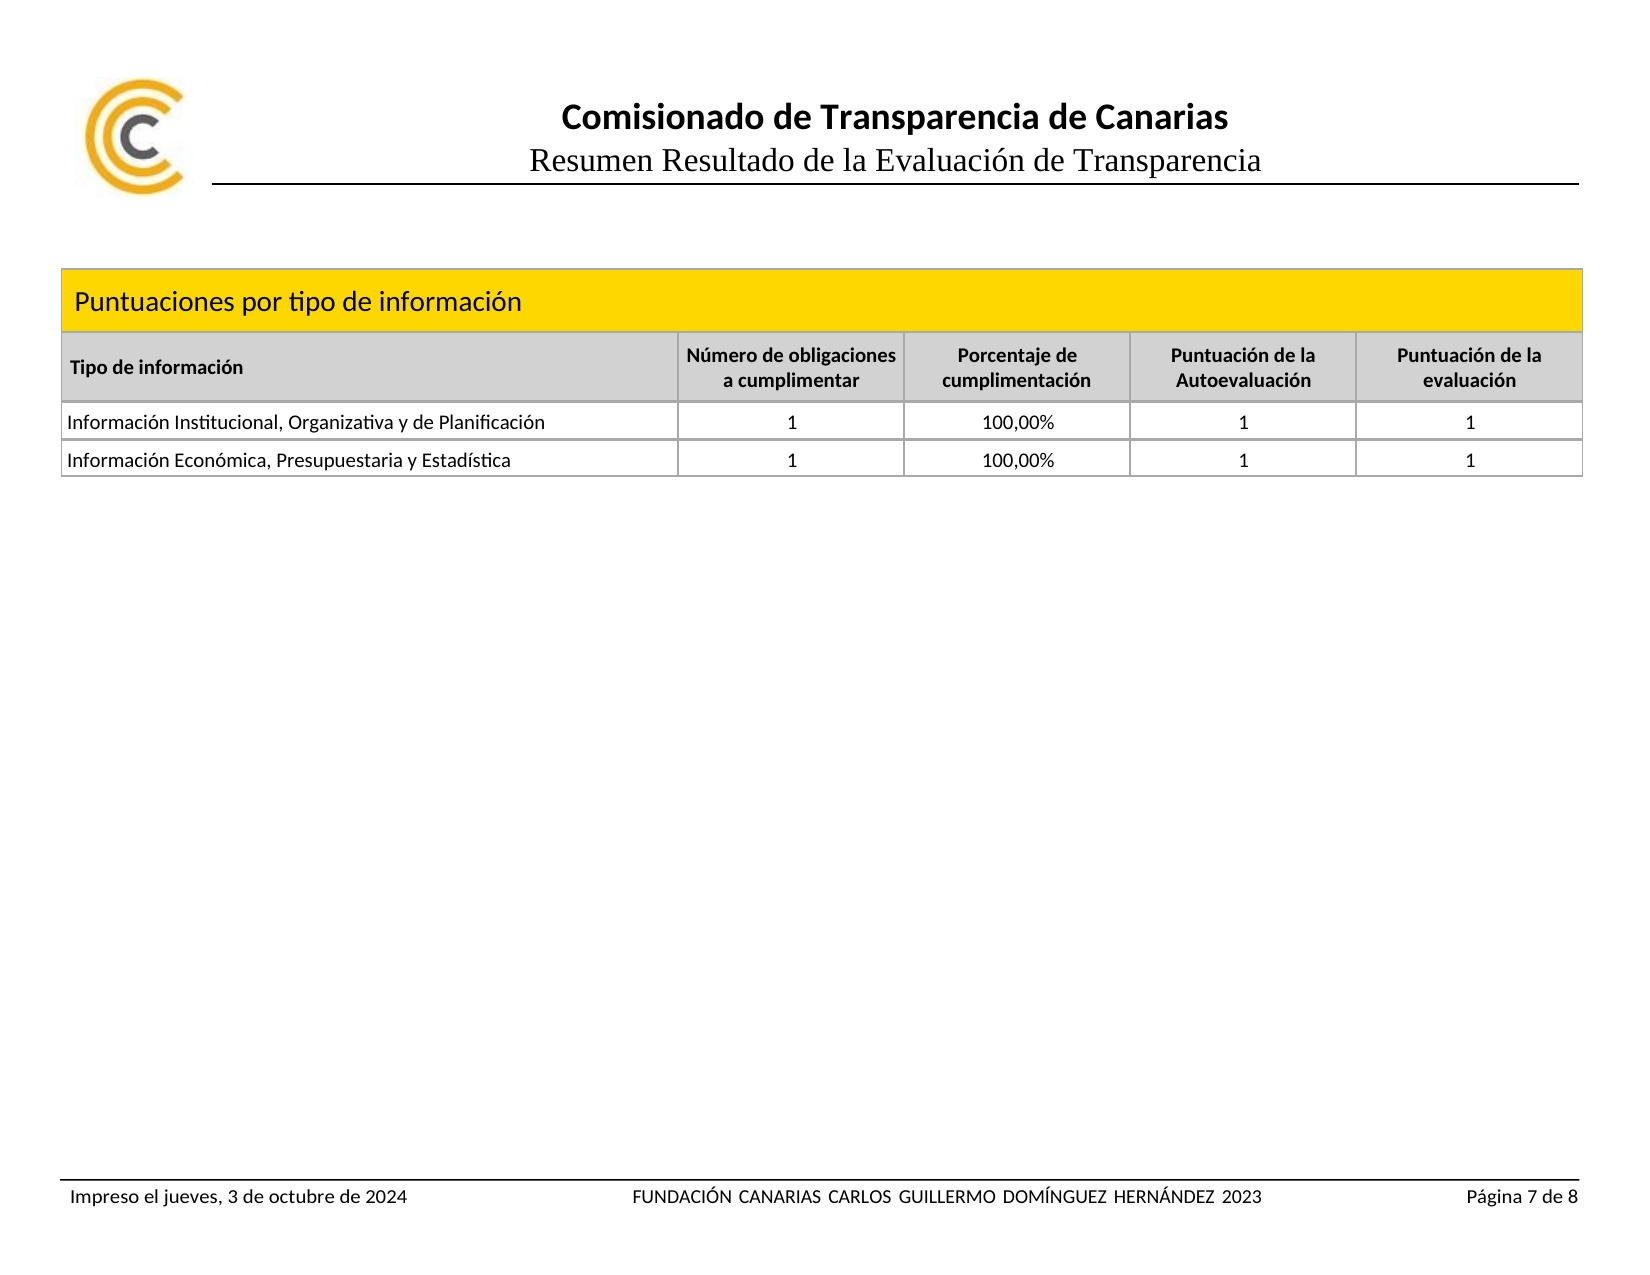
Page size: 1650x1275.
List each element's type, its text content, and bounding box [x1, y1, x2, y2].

table_cell 1 [1357, 403, 1582, 438]
table_cell 1 [1131, 403, 1355, 438]
table_cell Puntuación de la Autoevaluación [1131, 333, 1355, 400]
table_cell Número de obligaciones a cumplimentar [679, 333, 903, 400]
table_cell 100,00% [905, 403, 1129, 438]
table_cell 100,00% [905, 441, 1129, 475]
table_cell 1 [1131, 441, 1355, 475]
table_cell 1 [679, 441, 903, 475]
table_cell Tipo de información [62, 333, 677, 400]
table_cell Información Económica, Presupuestaria y Estadística [62, 441, 677, 475]
table_header Puntuaciones por tipo de información [62, 270, 1582, 331]
table_cell 1 [1357, 441, 1582, 475]
table_cell Información Institucional, Organizativa y de Planificación [62, 403, 677, 438]
table_cell Puntuación de la evaluación [1357, 333, 1582, 400]
table_cell 1 [679, 403, 903, 438]
table_cell Porcentaje de cumplimentación [905, 333, 1129, 400]
